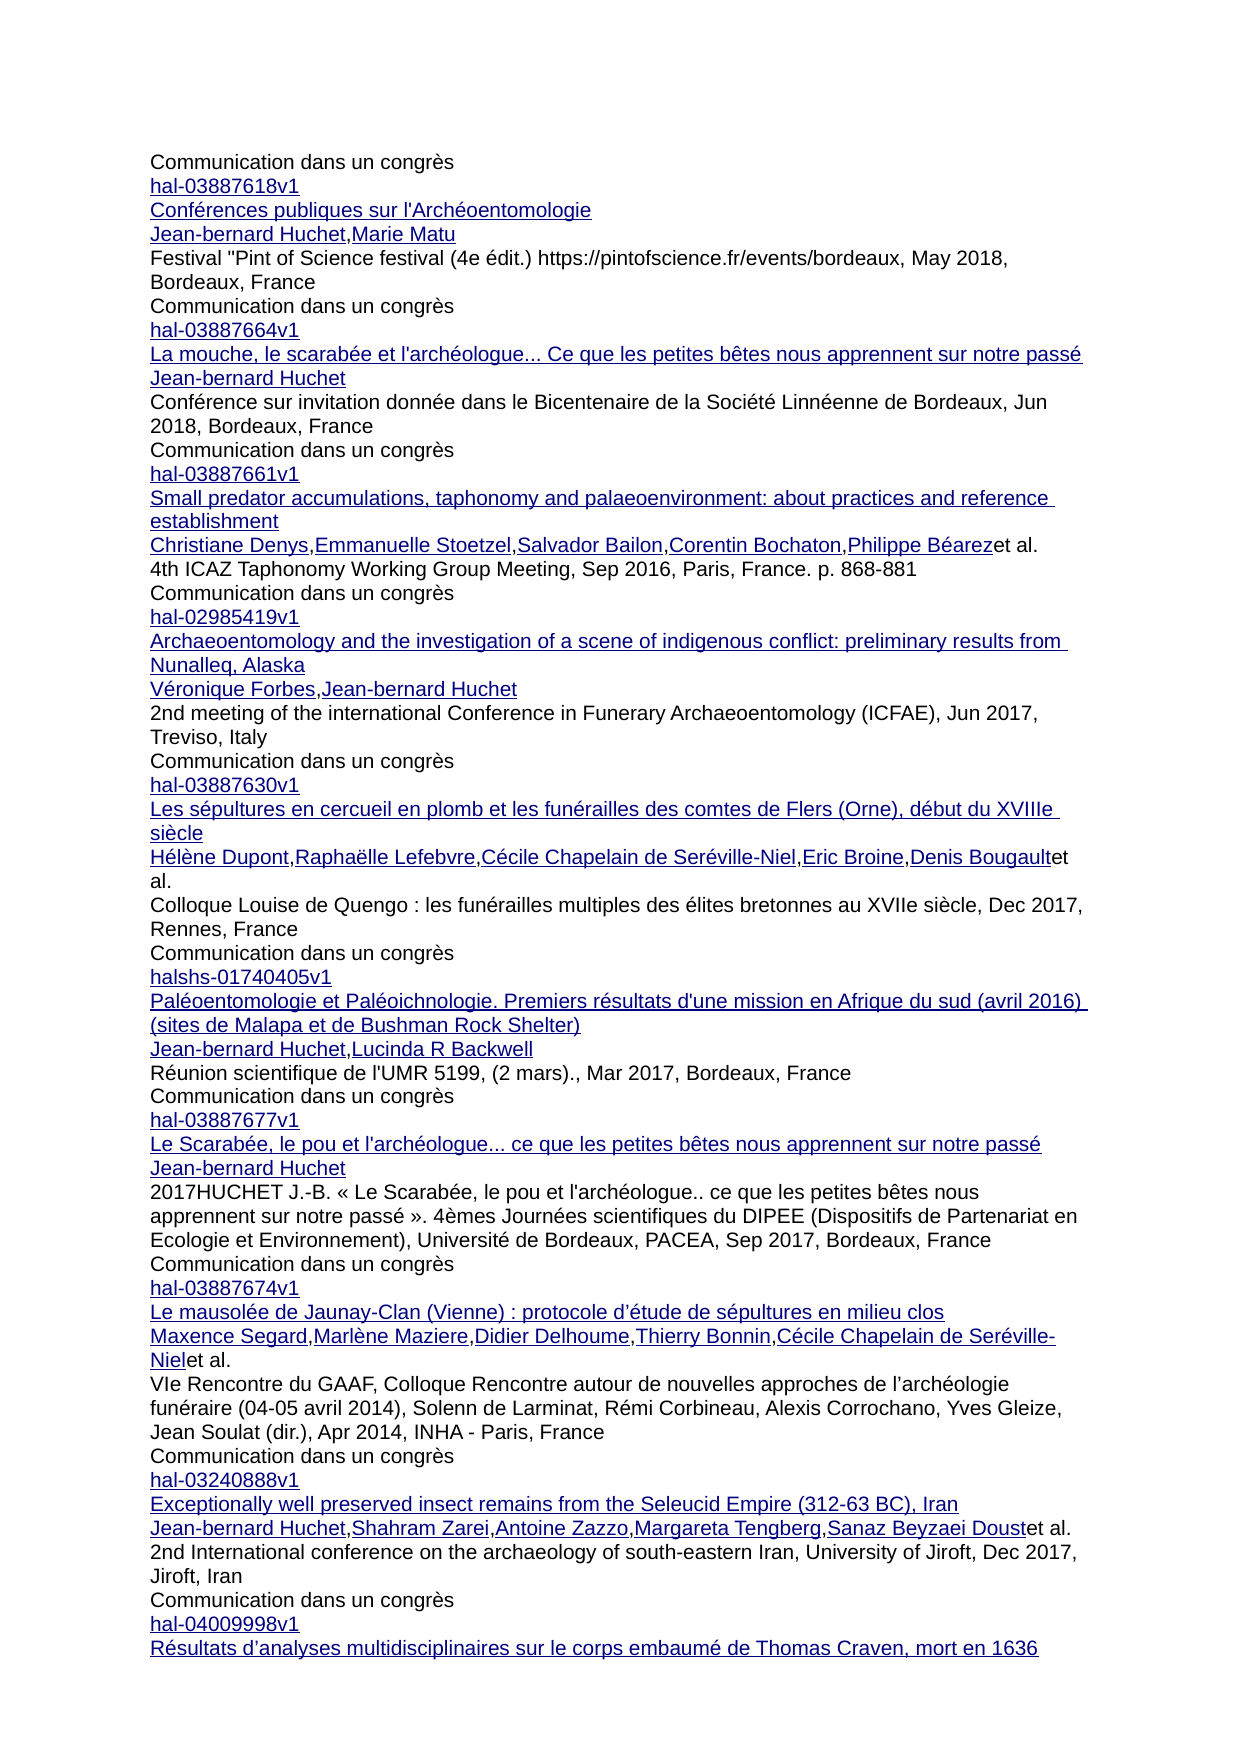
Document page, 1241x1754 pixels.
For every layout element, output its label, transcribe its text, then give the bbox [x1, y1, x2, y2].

table_cell Communication dans un congrès hal-03887618v1 [150, 150, 1090, 198]
table_cell La mouche, le scarabée et l'archéologue... Ce que les petites bêtes nous apprennent sur notre passé Jean-bernard Huchet Conférence sur invitation donnée dans le Bicentenaire de la Société Linnéenne de Bordeaux, Jun 2018, Bordeaux, France Communication dans un congrès hal-03887661v1 [150, 342, 1090, 485]
table_cell Le mausolée de Jaunay-Clan (Vienne) : protocole d’étude de sépultures en milieu clos Maxence Segard,Marlène Maziere,Didier Delhoume,Thierry Bonnin,Cécile Chapelain de Seréville-Nielet al. VIe Rencontre du GAAF, Colloque Rencontre autour de nouvelles approches de l’archéologie funéraire (04-05 avril 2014), Solenn de Larminat, Rémi Corbineau, Alexis Corrochano, Yves Gleize, Jean Soulat (dir.), Apr 2014, INHA - Paris, France Communication dans un congrès hal-03240888v1 [150, 1300, 1090, 1492]
table_cell Paléoentomologie et Paléoichnologie. Premiers résultats d'une mission en Afrique du sud (avril 2016) (sites de Malapa et de Bushman Rock Shelter) Jean-bernard Huchet,Lucinda R Backwell Réunion scientifique de l'UMR 5199, (2 mars)., Mar 2017, Bordeaux, France Communication dans un congrès hal-03887677v1 [150, 989, 1090, 1132]
table_cell Conférences publiques sur l'Archéoentomologie Jean-bernard Huchet,Marie Matu Festival "Pint of Science festival (4e édit.) https://pintofscience.fr/events/bordeaux, May 2018, Bordeaux, France Communication dans un congrès hal-03887664v1 [150, 198, 1090, 342]
table_cell Les sépultures en cercueil en plomb et les funérailles des comtes de Flers (Orne), début du XVIIIe siècle Hélène Dupont,Raphaëlle Lefebvre,Cécile Chapelain de Seréville-Niel,Eric Broine,Denis Bougaultet al. Colloque Louise de Quengo : les funérailles multiples des élites bretonnes au XVIIe siècle, Dec 2017, Rennes, France Communication dans un congrès halshs-01740405v1 [150, 797, 1090, 988]
table_cell Exceptionally well preserved insect remains from the Seleucid Empire (312-63 BC), Iran Jean-bernard Huchet,Shahram Zarei,Antoine Zazzo,Margareta Tengberg,Sanaz Beyzaei Doustet al. 2nd International conference on the archaeology of south-eastern Iran, University of Jiroft, Dec 2017, Jiroft, Iran Communication dans un congrès hal-04009998v1 [150, 1492, 1090, 1635]
table_cell Résultats d’analyses multidisciplinaires sur le corps embaumé de Thomas Craven, mort en 1636 [150, 1635, 1090, 1659]
table_cell Small predator accumulations, taphonomy and palaeoenvironment: about practices and reference establishment Christiane Denys,Emmanuelle Stoetzel,Salvador Bailon,Corentin Bochaton,Philippe Béarezet al. 4th ICAZ Taphonomy Working Group Meeting, Sep 2016, Paris, France. p. 868-881 Communication dans un congrès hal-02985419v1 [150, 485, 1090, 629]
table_cell Le Scarabée, le pou et l'archéologue... ce que les petites bêtes nous apprennent sur notre passé Jean-bernard Huchet 2017HUCHET J.-B. « Le Scarabée, le pou et l'archéologue.. ce que les petites bêtes nous apprennent sur notre passé ». 4èmes Journées scientifiques du DIPEE (Dispositifs de Partenariat en Ecologie et Environnement), Université de Bordeaux, PACEA, Sep 2017, Bordeaux, France Communication dans un congrès hal-03887674v1 [150, 1132, 1090, 1300]
table_cell Archaeoentomology and the investigation of a scene of indigenous conflict: preliminary results from Nunalleq, Alaska Véronique Forbes,Jean-bernard Huchet 2nd meeting of the international Conference in Funerary Archaeoentomology (ICFAE), Jun 2017, Treviso, Italy Communication dans un congrès hal-03887630v1 [150, 629, 1090, 797]
